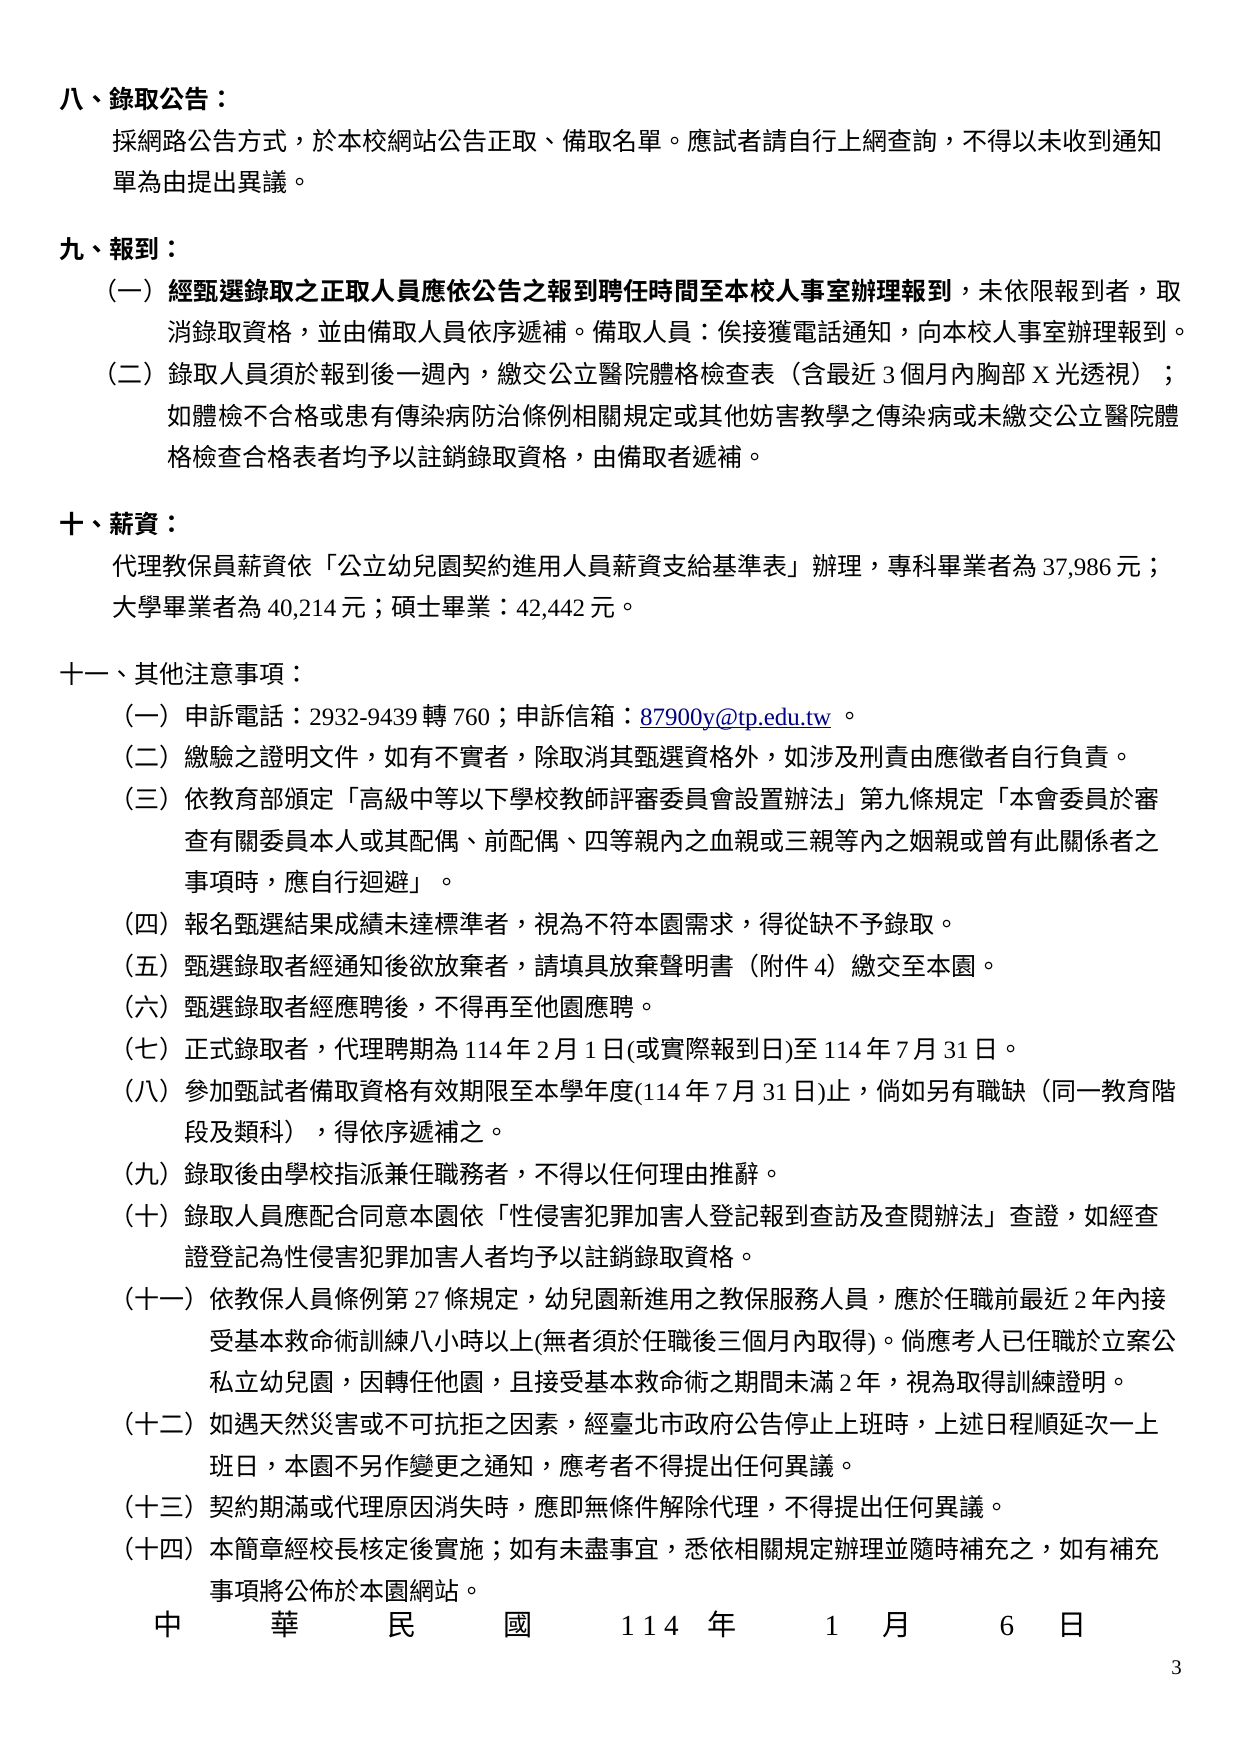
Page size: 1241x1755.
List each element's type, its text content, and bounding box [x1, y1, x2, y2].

text （十二）如遇天然災害或不可抗拒之因素，經臺北市政府公告停止上班時，上述日程順延次一上班日，本園不另作變更之通知，應考者不得提出任何異議。 [109, 1400, 1181, 1483]
text （三）依教育部頒定「高級中等以下學校教師評審委員會設置辦法」第九條規定「本會委員於審查有關委員本人或其配偶、前配偶、四等親內之血親或三親等內之姻親或曾有此關係者之事項時，應自行迴避」。 [109, 775, 1181, 900]
text 八、錄取公告： [59, 75, 1181, 117]
text （十）錄取人員應配合同意本園依「性侵害犯罪加害人登記報到查訪及查閱辦法」查證，如經查證登記為性侵害犯罪加害人者均予以註銷錄取資格。 [109, 1192, 1181, 1275]
text （二）繳驗之證明文件，如有不實者，除取消其甄選資格外，如涉及刑責由應徵者自行負責。 [109, 733, 1181, 775]
text （四）報名甄選結果成績未達標準者，視為不符本園需求，得從缺不予錄取。 [109, 900, 1181, 942]
text （八）參加甄試者備取資格有效期限至本學年度(114年7月31日)止，倘如另有職缺（同一教育階段及類科），得依序遞補之。 [109, 1067, 1181, 1150]
text （二）錄取人員須於報到後一週內，繳交公立醫院體格檢查表（含最近3個月內胸部X光透視）；如體檢不合格或患有傳染病防治條例相關規定或其他妨害教學之傳染病或未繳交公立醫院體格檢查合格表者均予以註銷錄取資格，由備取者遞補。 [92, 350, 1181, 475]
text （六）甄選錄取者經應聘後，不得再至他園應聘。 [109, 983, 1181, 1025]
text （十四）本簡章經校長核定後實施；如有未盡事宜，悉依相關規定辦理並隨時補充之，如有補充事項將公佈於本園網站。 [109, 1525, 1181, 1608]
text 十一、其他注意事項： [59, 650, 1181, 692]
text （七）正式錄取者，代理聘期為114年2月1日(或實際報到日)至114年7月31日。 [109, 1025, 1181, 1067]
text （十一）依教保人員條例第27條規定，幼兒園新進用之教保服務人員，應於任職前最近2年內接受基本救命術訓練八小時以上(無者須於任職後三個月內取得)。倘應考人已任職於立案公私立幼兒園，因轉任他園，且接受基本救命術之期間未滿2年，視為取得訓練證明。 [109, 1275, 1181, 1400]
text 九、報到： [59, 225, 1181, 267]
text 採網路公告方式，於本校網站公告正取、備取名單。應試者請自行上網查詢，不得以未收到通知單為由提出異議。 [112, 117, 1181, 200]
text （五）甄選錄取者經通知後欲放棄者，請填具放棄聲明書（附件4）繳交至本園。 [109, 942, 1181, 983]
text 代理教保員薪資依「公立幼兒園契約進用人員薪資支給基準表」辦理，專科畢業者為37,986元；大學畢業者為40,214元；碩士畢業：42,442元。 [112, 542, 1181, 625]
text （十三）契約期滿或代理原因消失時，應即無條件解除代理，不得提出任何異議。 [109, 1483, 1181, 1525]
text （九）錄取後由學校指派兼任職務者，不得以任何理由推辭。 [109, 1150, 1181, 1192]
text （一）申訴電話：2932-9439轉760；申訴信箱：87900y@tp.edu.tw 。 [109, 692, 1181, 733]
text 中 華 民 國 1 1 4 年 1 月 6 日 [59, 1608, 1181, 1642]
text （一）經甄選錄取之正取人員應依公告之報到聘任時間至本校人事室辦理報到，未依限報到者，取消錄取資格，並由備取人員依序遞補。備取人員：俟接獲電話通知，向本校人事室辦理報到。 [92, 267, 1181, 350]
text 十、薪資： [59, 500, 1181, 542]
